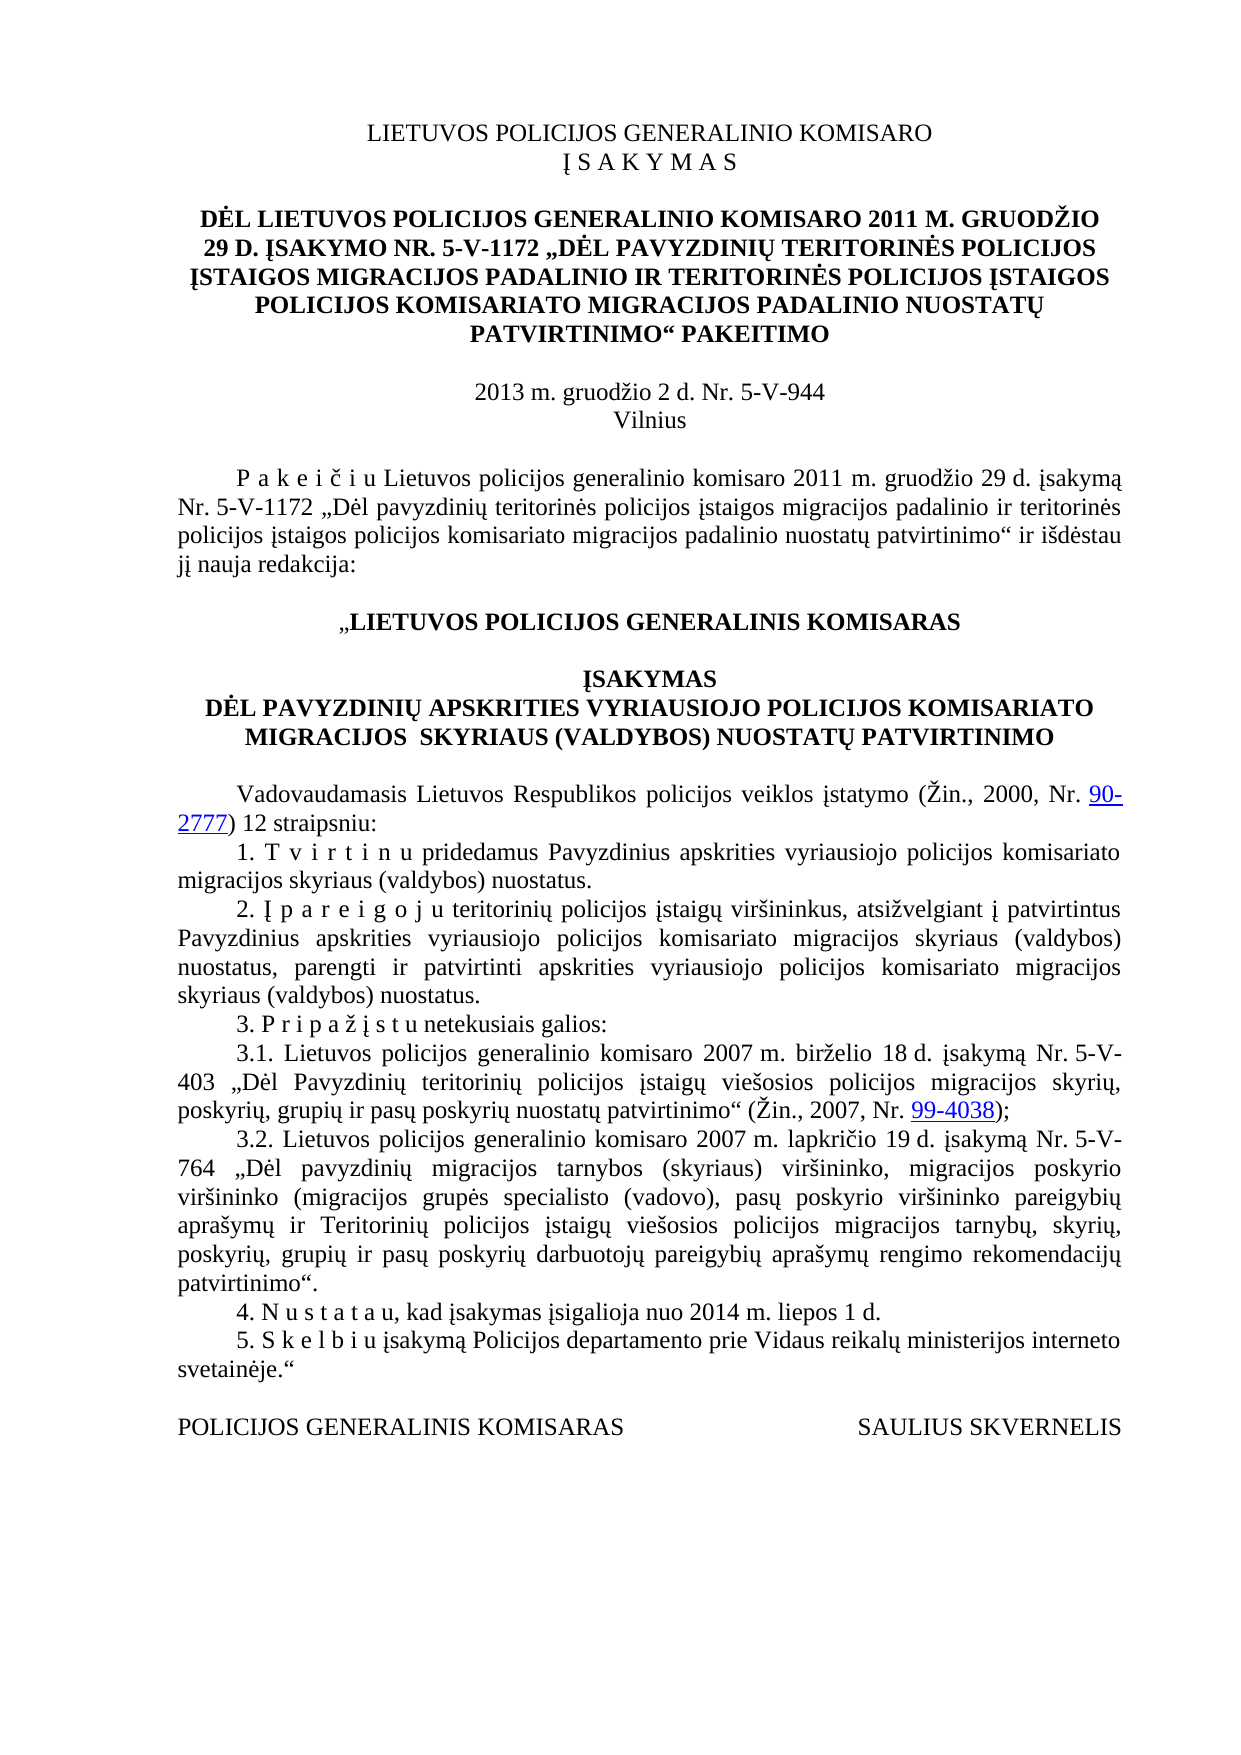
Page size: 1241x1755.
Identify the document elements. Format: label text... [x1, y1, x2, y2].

text Policijos generalinis komisaras Saulius Skvernelis [177, 1412, 1122, 1441]
text 2013 m. gruodžio 2 d. Nr. 5-V-944 [177, 377, 1122, 406]
text DĖL PAVYZDINIŲ APSKRITIES VYRIAUSIOJO POLICIJOS KOMISARIATO MIGRACIJOS SKYRIAUS (VALDYBOS) NUOSTATŲ PATVIRTINIMO [177, 693, 1122, 751]
text 4. N u s t a t a u, kad įsakymas įsigalioja nuo 2014 m. liepos 1 d. [177, 1297, 1122, 1326]
text Vilnius [177, 406, 1122, 434]
text 3. P r i p a ž į s t u netekusiais galios: [177, 1009, 1122, 1038]
text Vadovaudamasis Lietuvos Respublikos policijos veiklos įstatymo (Žin., 2000, Nr. 90-2777) 12 straipsniu: [177, 779, 1122, 837]
text DĖL LIETUVOS POLICIJOS GENERALINIO KOMISARO 2011 M. GRUODŽIO 29 D. ĮSAKYMO Nr. 5-V-1172 „DĖL PAVYZDINIŲ TERITORINĖS POLICIJOS ĮSTAIGOS MIGRACIJOS PADALINIO IR TERITORINĖS POLICIJOS ĮSTAIGOS POLICIJOS KOMISARIATO MIGRACIJOS PADALINIO NUOSTATŲ PATVIRTINIMO“ PAKEITIMO [177, 204, 1122, 348]
text 3.1. Lietuvos policijos generalinio komisaro 2007 m. birželio 18 d. įsakymą Nr. 5-V-403 „Dėl Pavyzdinių teritorinių policijos įstaigų viešosios policijos migracijos skyrių, poskyrių, grupių ir pasų poskyrių nuostatų patvirtinimo“ (Žin., 2007, Nr. 99-4038); [177, 1038, 1122, 1124]
text 1. T v i r t i n u pridedamus Pavyzdinius apskrities vyriausiojo policijos komisariato migracijos skyriaus (valdybos) nuostatus. [177, 837, 1122, 894]
text 5. S k e l b i u įsakymą Policijos departamento prie Vidaus reikalų ministerijos interneto svetainėje.“ [177, 1326, 1122, 1383]
text ĮSAKYMAS [177, 664, 1122, 693]
text 3.2. Lietuvos policijos generalinio komisaro 2007 m. lapkričio 19 d. įsakymą Nr. 5-V-764 „Dėl pavyzdinių migracijos tarnybos (skyriaus) viršininko, migracijos poskyrio viršininko (migracijos grupės specialisto (vadovo), pasų poskyrio viršininko pareigybių aprašymų ir Teritorinių policijos įstaigų viešosios policijos migracijos tarnybų, skyrių, poskyrių, grupių ir pasų poskyrių darbuotojų pareigybių aprašymų rengimo rekomendacijų patvirtinimo“. [177, 1124, 1122, 1297]
text „LIETUVOS POLICIJOS GENERALINIS KOMISARAS [177, 607, 1122, 636]
text P a k e i č i u Lietuvos policijos generalinio komisaro 2011 m. gruodžio 29 d. įsakymą Nr. 5-V-1172 „Dėl pavyzdinių teritorinės policijos įstaigos migracijos padalinio ir teritorinės policijos įstaigos policijos komisariato migracijos padalinio nuostatų patvirtinimo“ ir išdėstau jį nauja redakcija: [177, 463, 1122, 578]
text 2. Į p a r e i g o j u teritorinių policijos įstaigų viršininkus, atsižvelgiant į patvirtintus Pavyzdinius apskrities vyriausiojo policijos komisariato migracijos skyriaus (valdybos) nuostatus, parengti ir patvirtinti apskrities vyriausiojo policijos komisariato migracijos skyriaus (valdybos) nuostatus. [177, 894, 1122, 1009]
text LIETUVOS POLICIJOS GENERALINIO KOMISARO [177, 118, 1122, 147]
text Į S A K Y M A S [177, 147, 1122, 176]
